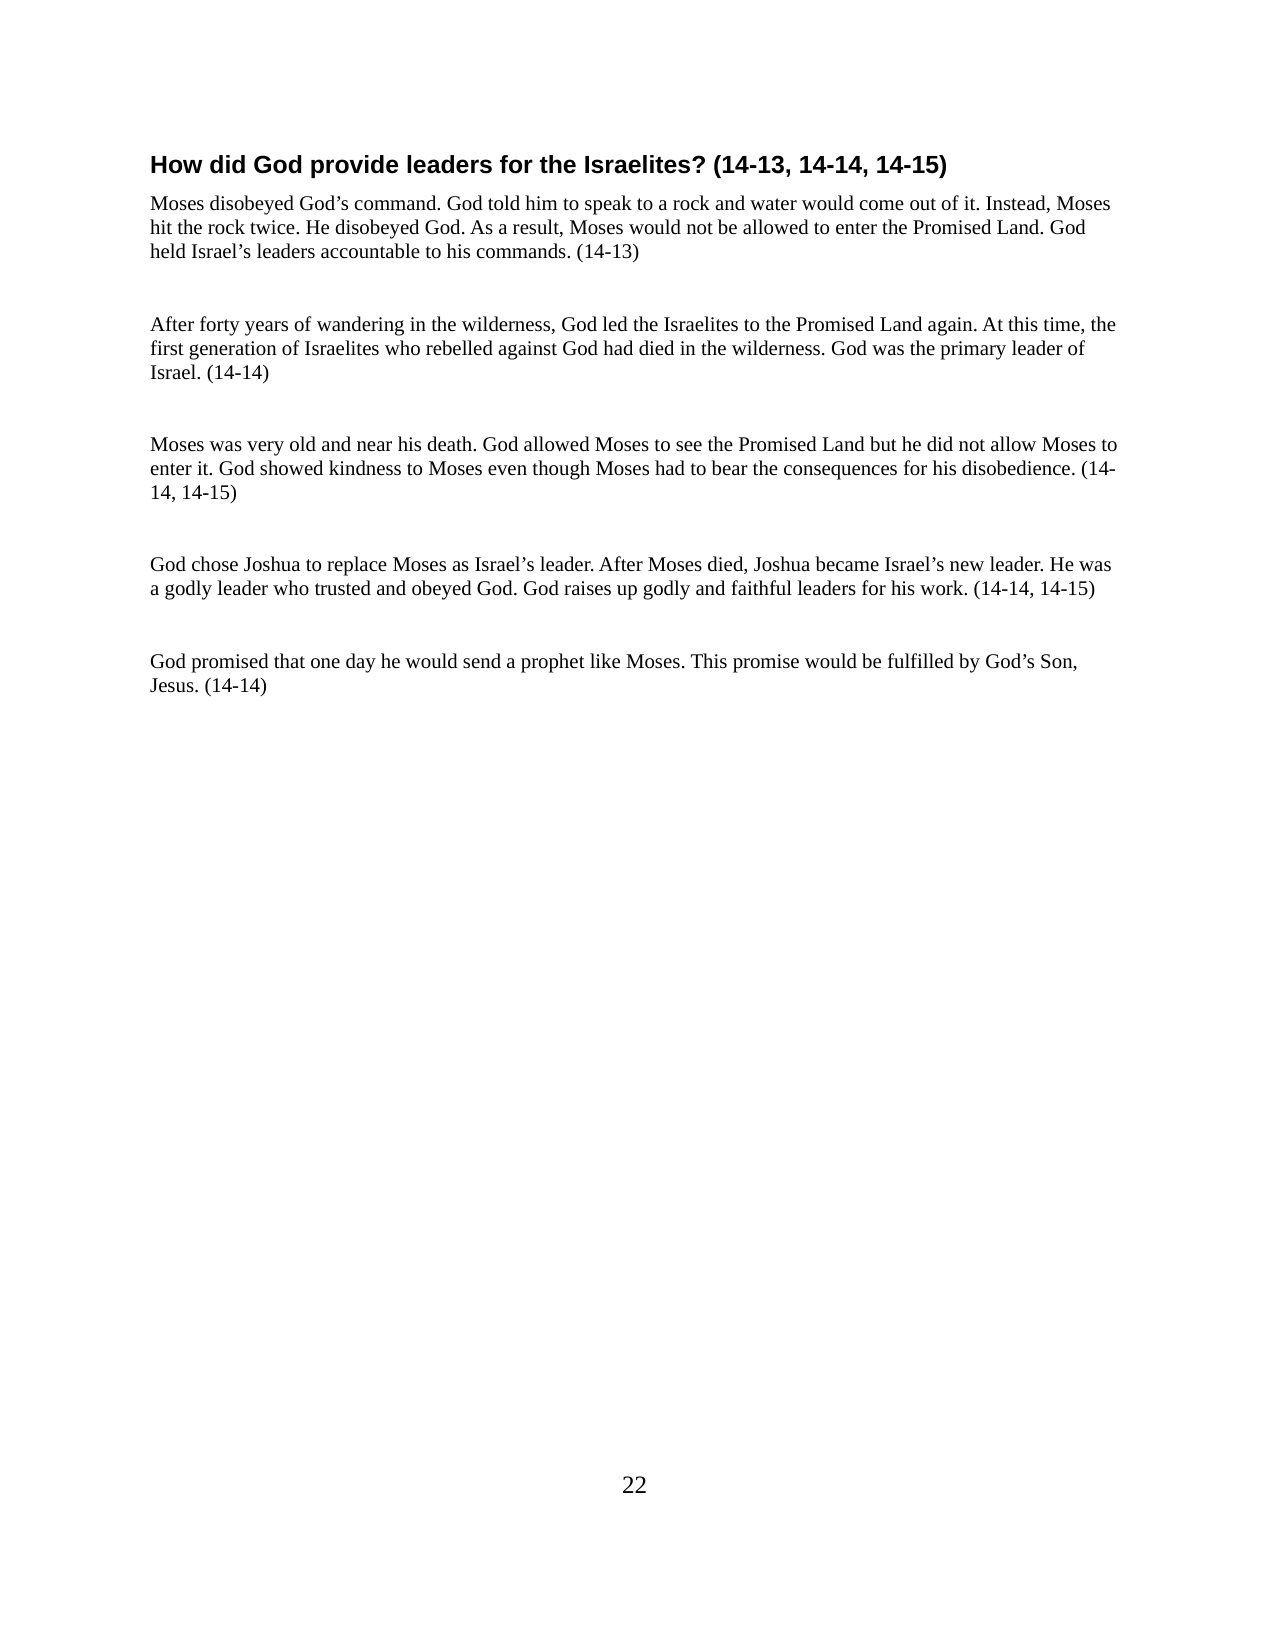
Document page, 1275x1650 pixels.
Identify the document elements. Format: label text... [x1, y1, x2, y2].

text After forty years of wandering in the wilderness, God led the Israelites to the Promised Land again. At this time, the first generation of Israelites who rebelled against God had died in the wilderness. God was the primary leader of Israel. (14-14) [150, 311, 1125, 384]
text God chose Joshua to replace Moses as Israel’s leader. After Moses died, Joshua became Israel’s new leader. He was a godly leader who trusted and obeyed God. God raises up godly and faithful leaders for his work. (14-14, 14-15) [150, 552, 1125, 600]
text Moses was very old and near his death. God allowed Moses to see the Promised Land but he did not allow Moses to enter it. God showed kindness to Moses even though Moses had to bear the consequences for his disobedience. (14-14, 14-15) [150, 432, 1125, 504]
text Moses disobeyed God’s command. God told him to speak to a rock and water would come out of it. Instead, Moses hit the rock twice. He disobeyed God. As a result, Moses would not be allowed to enter the Promised Land. God held Israel’s leaders accountable to his commands. (14-13) [150, 191, 1125, 263]
text God promised that one day he would send a prophet like Moses. This promise would be fulfilled by God’s Son, Jesus. (14-14) [150, 649, 1125, 697]
subtitle How did God provide leaders for the Israelites? (14-13, 14-14, 14-15) [150, 150, 1125, 178]
